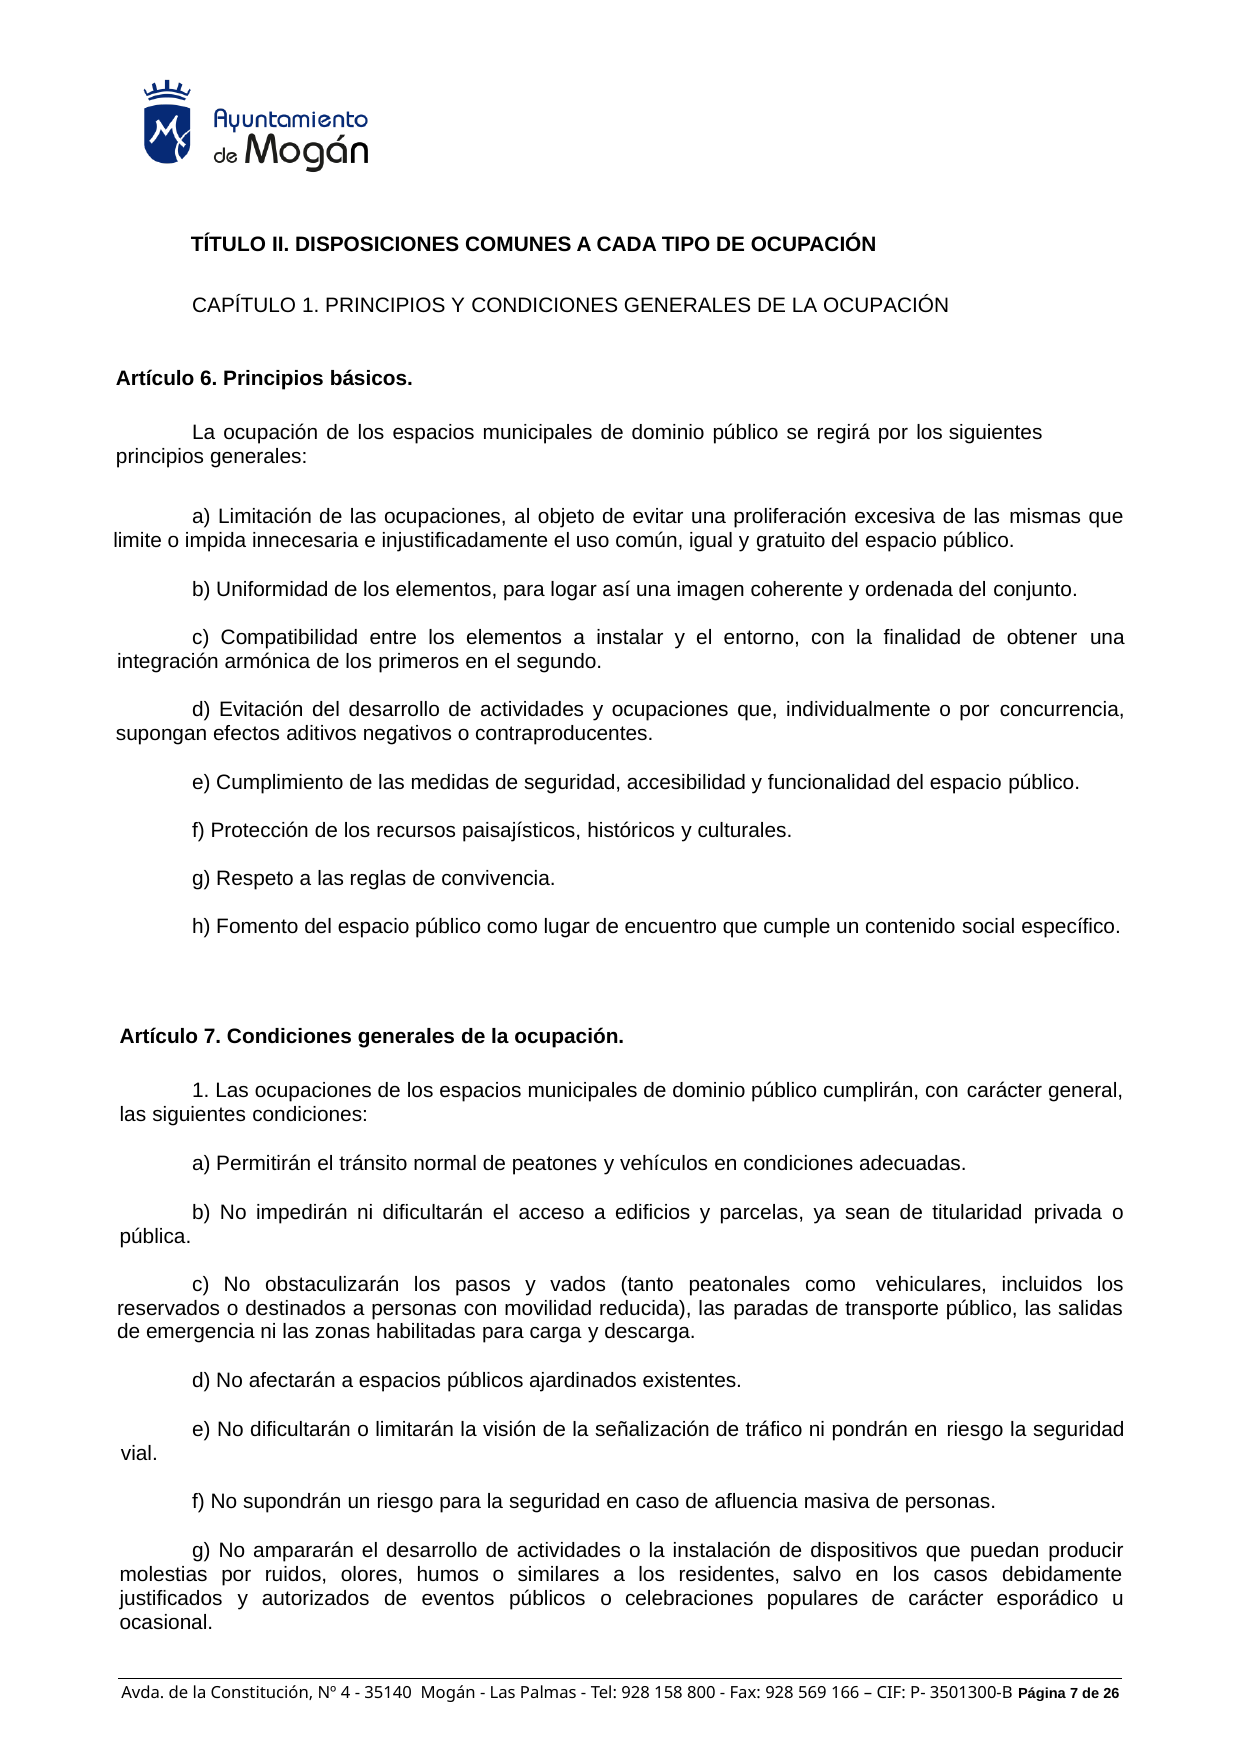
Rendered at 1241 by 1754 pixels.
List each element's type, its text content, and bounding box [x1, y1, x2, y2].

list c) No obstaculizarán los pasos y vados (tanto peatonales como vehiculares, incluidos los reservados o destinados a personas con movilidad reducida), las paradas de transporte público, las salidas de emergencia ni las zonas habilitadas para carga y descarga. [117, 1271, 1123, 1343]
list c) Compatibilidad entre los elementos a instalar y el entorno, con la finalidad de obtener una integración armónica de los primeros en el segundo. [116, 625, 1124, 673]
text La ocupación de los espacios municipales de dominio público se regirá por los siguientes principios generales: [116, 420, 1122, 468]
list f) Protección de los recursos paisajísticos, históricos y culturales. [119, 817, 1122, 841]
list h) Fomento del espacio público como lugar de encuentro que cumple un contenido social específico. [116, 914, 1123, 938]
list d) No afectarán a espacios públicos ajardinados existentes. [119, 1368, 1122, 1392]
list 1. Las ocupaciones de los espacios municipales de dominio público cumplirán, con carácter general, las siguientes condiciones: [118, 1078, 1122, 1126]
list g) Respeto a las reglas de convivencia. [116, 866, 1122, 890]
subtitle TÍTULO II. DISPOSICIONES COMUNES A CADA TIPO DE OCUPACIÓN [116, 232, 1122, 256]
list b) No impedirán ni dificultarán el acceso a edificios y parcelas, ya sean de titularidad privada o pública. [118, 1199, 1123, 1247]
list b) Uniformidad de los elementos, para logar así una imagen coherente y ordenada del conjunto. [118, 577, 1126, 601]
list d) Evitación del desarrollo de actividades y ocupaciones que, individualmente o por concurrencia, supongan efectos aditivos negativos o contraproducentes. [116, 697, 1124, 745]
subtitle CAPÍTULO 1. PRINCIPIOS Y CONDICIONES GENERALES DE LA OCUPACIÓN [117, 292, 1122, 316]
list f) No supondrán un riesgo para la seguridad en caso de afluencia masiva de personas. [114, 1489, 1122, 1513]
list a) Permitirán el tránsito normal de peatones y vehículos en condiciones adecuadas. [118, 1151, 1122, 1175]
list e) No dificultarán o limitarán la visión de la señalización de tráfico ni pondrán en riesgo la seguridad vial. [118, 1417, 1122, 1464]
subtitle Artículo 6. Principios básicos. [116, 366, 1122, 390]
subtitle Artículo 7. Condiciones generales de la ocupación. [119, 1024, 1122, 1048]
list g) No ampararán el desarrollo de actividades o la instalación de dispositivos que puedan producir molestias por ruidos, olores, humos o similares a los residentes, salvo en los casos debidamente justificados y autorizados de eventos públicos o celebraciones populares de carácter esporádico u ocasional. [118, 1538, 1123, 1633]
list e) Cumplimiento de las medidas de seguridad, accesibilidad y funcionalidad del espacio público. [116, 769, 1122, 793]
list a) Limitación de las ocupaciones, al objeto de evitar una proliferación excesiva de las mismas que limite o impida innecesaria e injustificadamente el uso común, igual y gratuito del espacio público. [113, 504, 1123, 552]
picture [129, 58, 385, 190]
